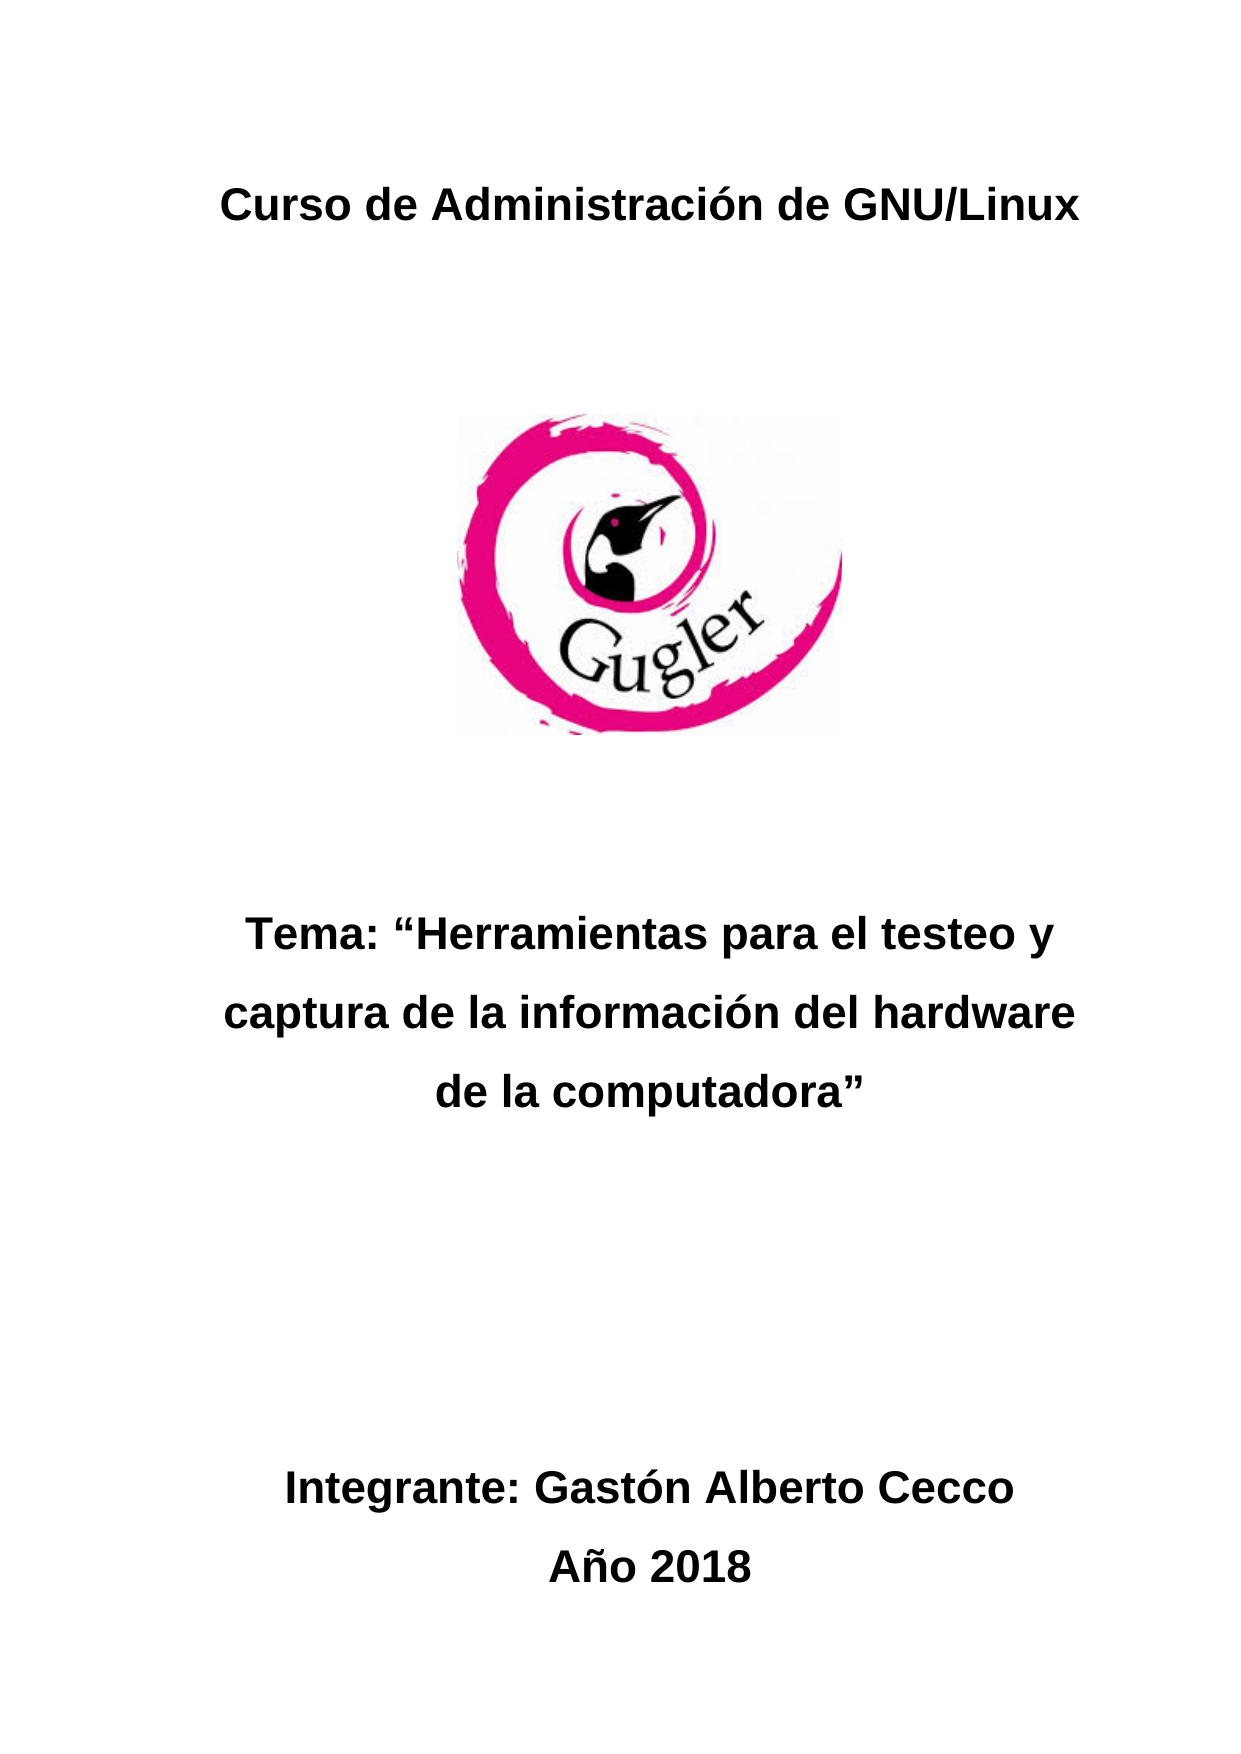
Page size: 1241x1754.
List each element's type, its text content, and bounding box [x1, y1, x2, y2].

text Curso de Administración de GNU/Linux [207, 177, 1092, 230]
text Año 2018 [207, 1539, 1092, 1592]
text Tema: “Herramientas para el testeo y captura de la información del hardware de la computadora” [207, 907, 1092, 1118]
text Integrante: Gastón Alberto Cecco [207, 1460, 1092, 1513]
